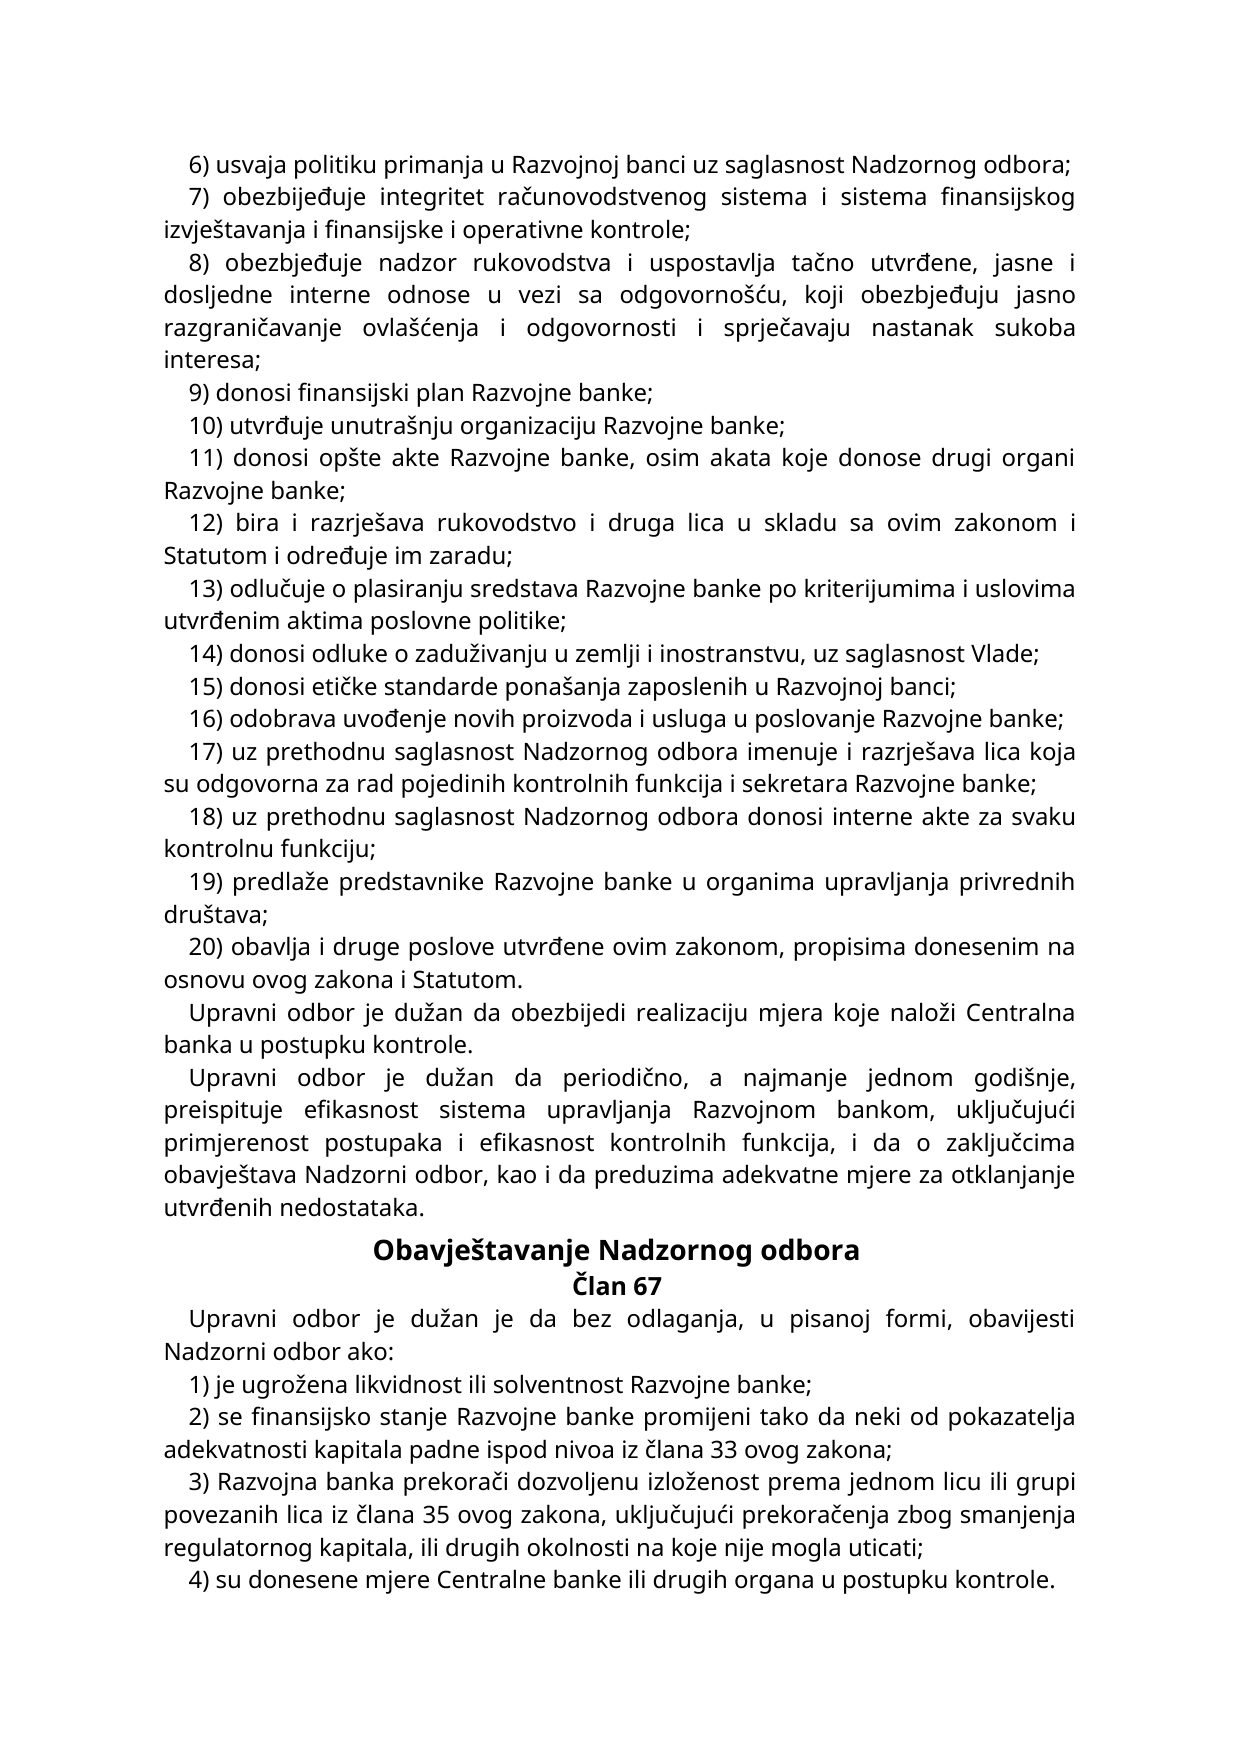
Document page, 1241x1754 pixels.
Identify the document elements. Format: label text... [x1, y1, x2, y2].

text Obavještavanje Nadzornog odbora [148, 1230, 1093, 1268]
text 10) utvrđuje unutrašnju organizaciju Razvojne banke; [163, 408, 1077, 441]
text 14) donosi odluke o zaduživanju u zemlji i inostranstvu, uz saglasnost Vlade; [163, 637, 1077, 669]
text 16) odobrava uvođenje novih proizvoda i usluga u poslovanje Razvojne banke; [163, 702, 1077, 734]
text Upravni odbor je dužan da obezbijedi realizaciju mjera koje naloži Centralna banka u postupku kontrole. [163, 995, 1077, 1061]
text 20) obavlja i druge poslove utvrđene ovim zakonom, propisima donesenim na osnovu ovog zakona i Statutom. [163, 930, 1077, 995]
text 9) donosi finansijski plan Razvojne banke; [163, 376, 1077, 408]
text 13) odlučuje o plasiranju sredstava Razvojne banke po kriterijumima i uslovima utvrđenim aktima poslovne politike; [163, 571, 1077, 637]
text 2) se finansijsko stanje Razvojne banke promijeni tako da neki od pokazatelja adekvatnosti kapitala padne ispod nivoa iz člana 33 ovog zakona; [163, 1400, 1077, 1465]
text 3) Razvojna banka prekorači dozvoljenu izloženost prema jednom licu ili grupi povezanih lica iz člana 35 ovog zakona, uključujući prekoračenja zbog smanjenja regulatornog kapitala, ili drugih okolnosti na koje nije mogla uticati; [163, 1465, 1077, 1563]
text 11) donosi opšte akte Razvojne banke, osim akata koje donose drugi organi Razvojne banke; [163, 441, 1077, 506]
text Upravni odbor je dužan da periodično, a najmanje jednom godišnje, preispituje efikasnost sistema upravljanja Razvojnom bankom, uključujući primjerenost postupaka i efikasnost kontrolnih funkcija, i da o zaključcima obavještava Nadzorni odbor, kao i da preduzima adekvatne mjere za otklanjanje utvrđenih nedostataka. [163, 1061, 1077, 1223]
text 17) uz prethodnu saglasnost Nadzornog odbora imenuje i razrješava lica koja su odgovorna za rad pojedinih kontrolnih funkcija i sekretara Razvojne banke; [163, 734, 1077, 800]
text 1) je ugrožena likvidnost ili solventnost Razvojne banke; [163, 1367, 1077, 1400]
text 19) predlaže predstavnike Razvojne banke u organima upravljanja privrednih društava; [163, 865, 1077, 930]
text 8) obezbjeđuje nadzor rukovodstva i uspostavlja tačno utvrđene, jasne i dosljedne interne odnose u vezi sa odgovornošću, koji obezbjeđuju jasno razgraničavanje ovlašćenja i odgovornosti i sprječavaju nastanak sukoba interesa; [163, 245, 1077, 376]
text 18) uz prethodnu saglasnost Nadzornog odbora donosi interne akte za svaku kontrolnu funkciju; [163, 800, 1077, 865]
text Upravni odbor je dužan je da bez odlaganja, u pisanoj formi, obavijesti Nadzorni odbor ako: [163, 1302, 1077, 1367]
text 12) bira i razrješava rukovodstvo i druga lica u skladu sa ovim zakonom i Statutom i određuje im zaradu; [163, 506, 1077, 571]
text 15) donosi etičke standarde ponašanja zaposlenih u Razvojnoj banci; [163, 669, 1077, 702]
text Član 67 [148, 1268, 1093, 1302]
text 6) usvaja politiku primanja u Razvojnoj banci uz saglasnost Nadzornog odbora; [163, 148, 1077, 180]
text 4) su donesene mjere Centralne banke ili drugih organa u postupku kontrole. [163, 1563, 1077, 1596]
text 7) obezbijeđuje integritet računovodstvenog sistema i sistema finansijskog izvještavanja i finansijske i operativne kontrole; [163, 180, 1077, 245]
